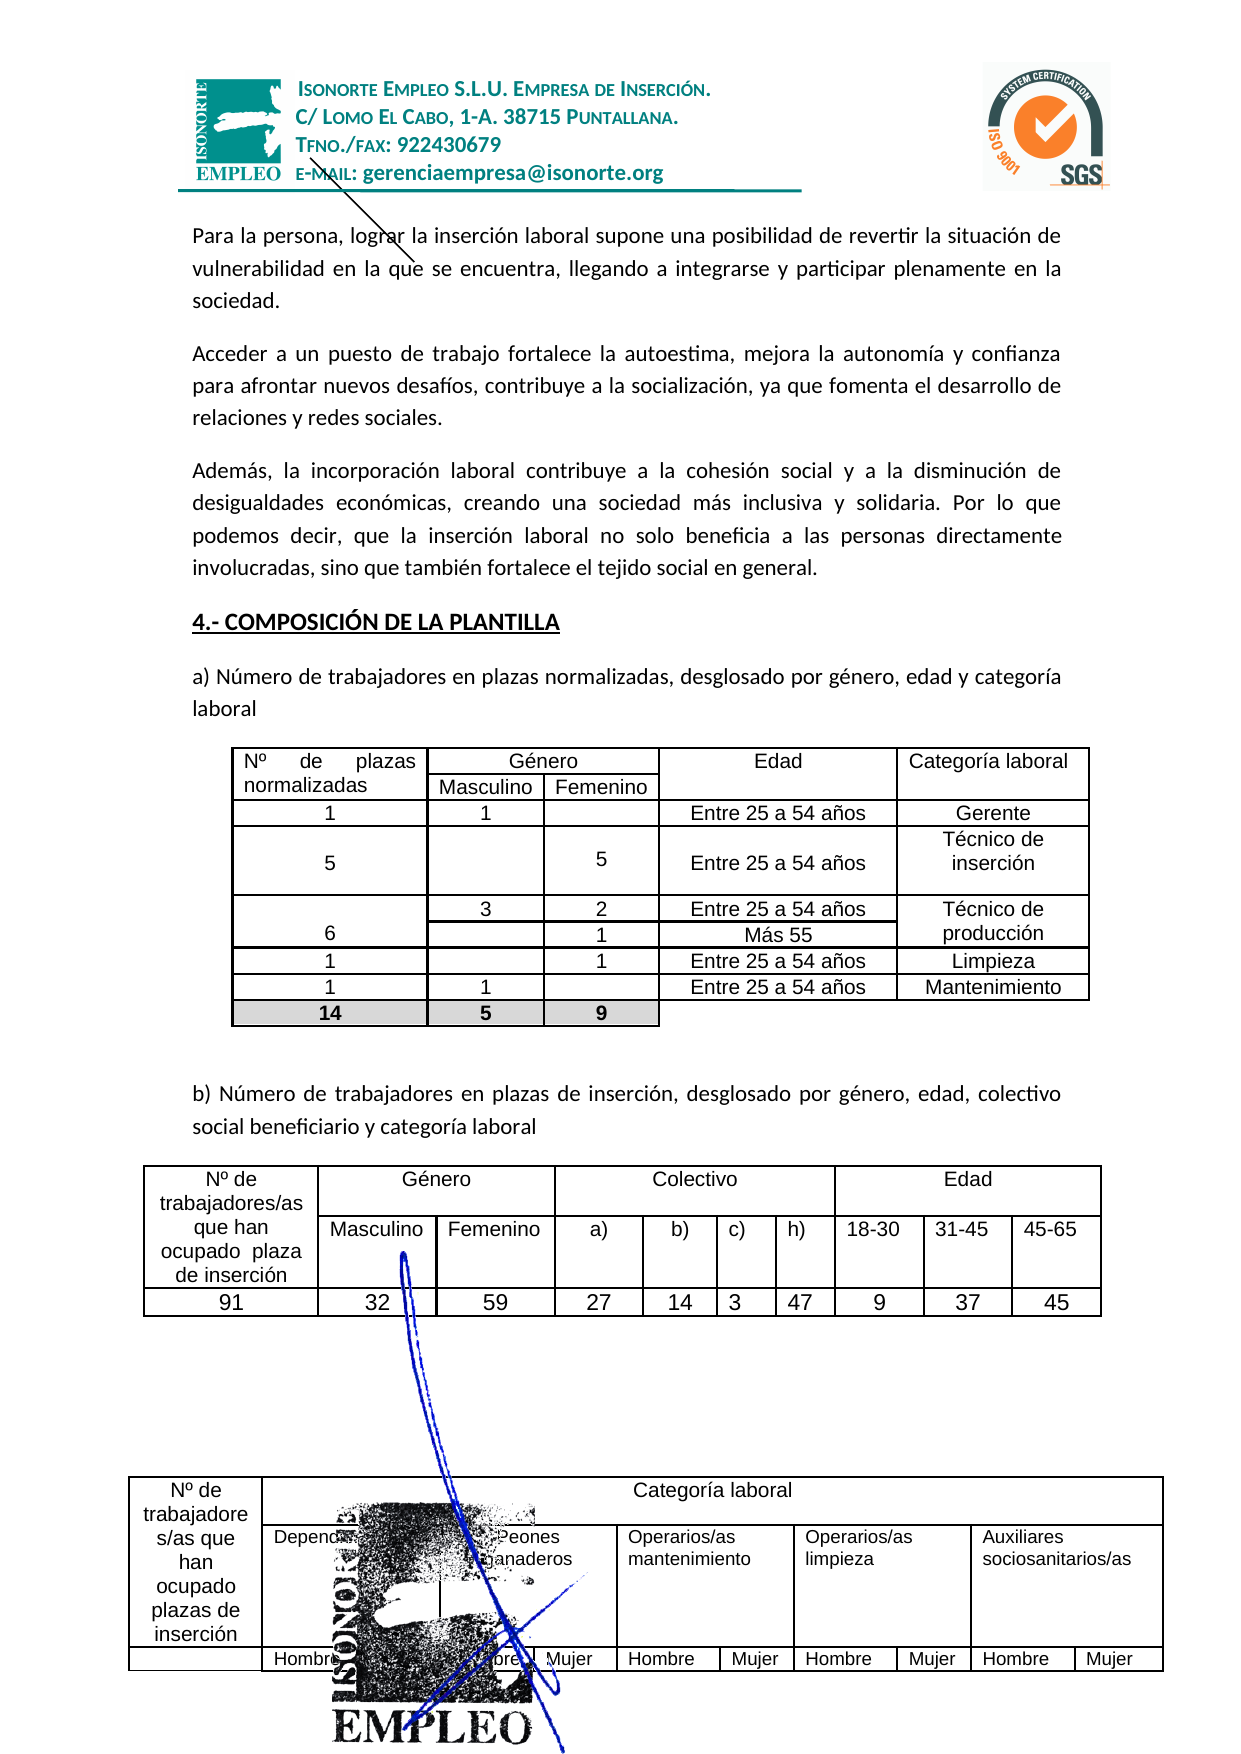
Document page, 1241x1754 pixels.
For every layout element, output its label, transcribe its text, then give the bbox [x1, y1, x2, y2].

text 4.- COMPOSICIÓN DE LA PLANTILLA [192, 606, 1063, 636]
table_header Categoría laboral [898, 749, 1088, 799]
table_cell Hombre [494, 1648, 523, 1670]
table_cell 1 [234, 975, 426, 998]
table_cell 45 [1013, 1289, 1100, 1315]
table_header Género [319, 1167, 554, 1215]
table_cell 5 [234, 827, 426, 894]
table_cell Entre 25 a 54 años [660, 827, 896, 894]
text b) Número de trabajadores en plazas de inserción, desglosado por género, edad, colectivo social beneficiario y categoría laboral [192, 1079, 1063, 1140]
table_cell 5 [545, 827, 658, 894]
table_cell Hombre [795, 1648, 896, 1670]
table_header Categoría laboral [452, 1478, 1162, 1524]
text a) Número de trabajadores en plazas normalizadas, desglosado por género, edad y categoría laboral [192, 662, 1063, 722]
table_cell [545, 801, 658, 825]
table_header Colectivo [556, 1167, 834, 1215]
table_cell Mujer [1076, 1648, 1162, 1670]
table_cell Femenino [545, 775, 658, 799]
table_cell [429, 949, 543, 972]
table_cell Femenino [438, 1217, 554, 1287]
table_cell 3 [718, 1289, 775, 1315]
table_cell 32 [319, 1289, 404, 1315]
table_header Edad [660, 749, 896, 799]
table_cell Hombre [263, 1648, 355, 1670]
table_cell 59 [438, 1289, 554, 1315]
table_header Nº de trabajadores/as que han ocupado plaza de inserción [145, 1167, 317, 1287]
table_cell Operarios/as limpieza [795, 1526, 970, 1646]
table_cell h) [777, 1217, 834, 1287]
table_cell 6 [234, 896, 426, 946]
table_cell Técnico de inserción [898, 827, 1088, 894]
table_cell [429, 827, 543, 894]
table_cell [660, 1001, 1089, 1024]
table_cell 1 [545, 949, 658, 972]
table_cell 45-65 [1013, 1217, 1100, 1287]
table_cell Mantenimiento [898, 975, 1088, 998]
table_cell Peones ganaderos [486, 1526, 616, 1646]
text Para la persona, lograr la inserción laboral supone una posibilidad de revertir la situación de vulnerabilidad en la que se encuentra, llegando a integrarse y participar plenamente en la sociedad. [192, 222, 1063, 314]
table_header Género [429, 749, 658, 773]
table_cell [130, 1648, 261, 1670]
table_cell a) [556, 1217, 642, 1287]
table_cell Dependiente/a [263, 1526, 359, 1646]
table_cell 37 [925, 1289, 1011, 1315]
table_cell Limpieza [898, 949, 1088, 972]
table_cell Más 55 [660, 923, 896, 946]
table_header Nº de trabajadores/as que han ocupado plazas de inserción [130, 1478, 261, 1646]
table_cell Mujer [535, 1648, 616, 1670]
table_cell 2 [545, 896, 658, 920]
table_cell 18-30 [836, 1217, 923, 1287]
table_cell Auxiliares sociosanitarios/as [972, 1526, 1162, 1646]
table_cell Gerente [898, 801, 1088, 825]
table_cell [412, 1289, 435, 1315]
table_cell c) [718, 1217, 775, 1287]
table_cell Entre 25 a 54 años [660, 949, 896, 972]
table_cell Masculino [319, 1217, 435, 1287]
table_cell [441, 1573, 496, 1618]
table_header Nº de plazas normalizadas [234, 749, 426, 799]
table_cell Operarios/as mantenimiento [618, 1526, 793, 1646]
table_cell 14 [234, 1001, 426, 1024]
table_cell [545, 975, 658, 998]
table_cell 47 [777, 1289, 834, 1315]
table_cell 5 [429, 1001, 543, 1024]
text Además, la incorporación laboral contribuye a la cohesión social y a la disminución de desigualdades económicas, creando una sociedad más inclusiva y solidaria. Por lo que podemos decir, que la inserción laboral no solo beneficia a las personas directamente involucradas, sino que también fortalece el tejido social en general. [192, 456, 1063, 581]
table_cell Mujer [721, 1648, 793, 1670]
table_cell 3 [429, 896, 543, 920]
table_header [263, 1478, 450, 1524]
table_cell 27 [556, 1289, 642, 1315]
text Acceder a un puesto de trabajo fortalece la autoestima, mejora la autonomía y confianza para afrontar nuevos desafíos, contribuye a la socialización, ya que fomenta el desarrollo de relaciones y redes sociales. [192, 339, 1063, 431]
table_cell 1 [429, 975, 543, 998]
table_cell [429, 923, 543, 946]
table_cell 14 [644, 1289, 716, 1315]
table_header Edad [836, 1167, 1100, 1215]
table_cell 1 [234, 801, 426, 825]
table_cell 1 [234, 949, 426, 972]
table_cell Masculino [429, 775, 543, 799]
table_cell Entre 25 a 54 años [660, 801, 896, 825]
table_cell [406, 1289, 412, 1315]
table_cell Entre 25 a 54 años [660, 896, 896, 920]
table_cell 31-45 [925, 1217, 1011, 1287]
table_cell Dependiente/a [373, 1581, 439, 1627]
table_cell Entre 25 a 54 años [660, 975, 896, 998]
table_cell 9 [545, 1001, 658, 1024]
table_cell Hombre [972, 1648, 1074, 1670]
table_cell 1 [429, 801, 543, 825]
table_cell b) [644, 1217, 716, 1287]
table_cell Técnico de producción [898, 896, 1088, 946]
table_cell 91 [145, 1289, 317, 1315]
table_cell 1 [545, 923, 658, 946]
table_cell Hombre [618, 1648, 719, 1670]
table_cell 9 [836, 1289, 923, 1315]
table_cell Mujer [898, 1648, 970, 1670]
